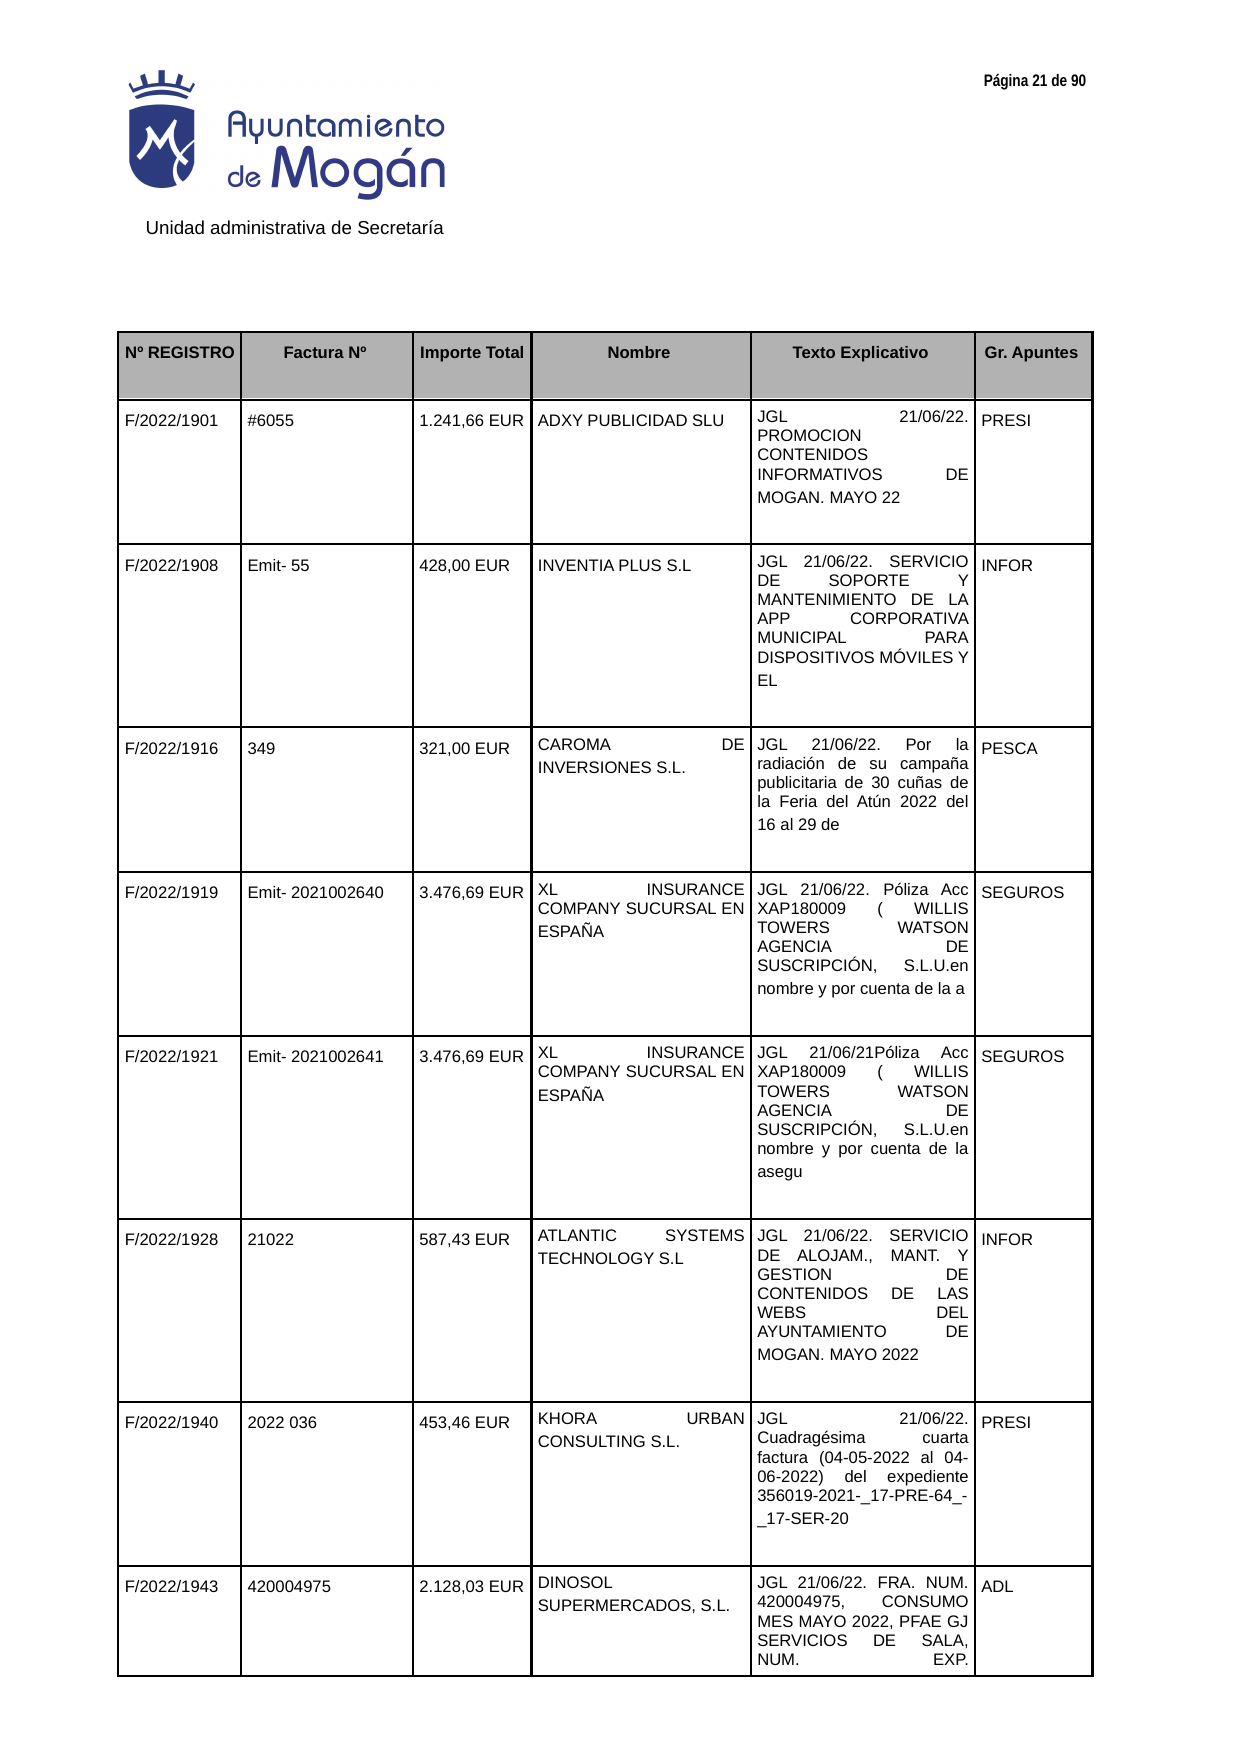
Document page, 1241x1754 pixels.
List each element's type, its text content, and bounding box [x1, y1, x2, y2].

table_cell 3.476,69 EUR [414, 873, 530, 1035]
table_cell 349 [242, 728, 412, 871]
table_cell F/2022/1921 [119, 1037, 240, 1218]
table_cell JGL 21/06/21Póliza Acc XAP180009 ( WILLIS TOWERS WATSON AGENCIA DE SUSCRIPCIÓN, S.L.U.en nombre y por cuenta de la asegu [752, 1037, 974, 1218]
table_cell Emit- 2021002640 [242, 873, 412, 1035]
table_cell JGL 21/06/22. SERVICIO DE ALOJAM., MANT. Y GESTION DE CONTENIDOS DE LAS WEBS DEL AYUNTAMIENTO DE MOGAN. MAYO 2022 [752, 1220, 974, 1401]
table_cell 420004975 [242, 1567, 412, 1675]
table_cell KHORA URBAN CONSULTING S.L. [533, 1403, 750, 1565]
table_cell 2022 036 [242, 1403, 412, 1565]
table_cell Emit- 55 [242, 545, 412, 726]
table_cell F/2022/1908 [119, 545, 240, 726]
table_cell PRESI [976, 401, 1091, 543]
table_cell INFOR [976, 545, 1091, 726]
table_cell INFOR [976, 1220, 1091, 1401]
table_cell 3.476,69 EUR [414, 1037, 530, 1218]
table_cell 587,43 EUR [414, 1220, 530, 1401]
table_cell ADXY PUBLICIDAD SLU [533, 401, 750, 543]
table_cell 321,00 EUR [414, 728, 530, 871]
table_cell F/2022/1919 [119, 873, 240, 1035]
table_cell 1.241,66 EUR [414, 401, 530, 543]
table_cell F/2022/1928 [119, 1220, 240, 1401]
table_cell #6055 [242, 401, 412, 543]
table_cell JGL 21/06/22. Cuadragésima cuarta factura (04-05-2022 al 04-06-2022) del expediente 356019-2021-_17-PRE-64_-_17-SER-20 [752, 1403, 974, 1565]
table_cell 21022 [242, 1220, 412, 1401]
table_cell 453,46 EUR [414, 1403, 530, 1565]
table_cell JGL 21/06/22. FRA. NUM. 420004975, CONSUMO MES MAYO 2022, PFAE GJ SERVICIOS DE SALA, NUM. EXP. [752, 1567, 974, 1675]
picture [128, 70, 445, 206]
table_cell SEGUROS [976, 1037, 1091, 1218]
table_cell XL INSURANCE COMPANY SUCURSAL EN ESPAÑA [533, 873, 750, 1035]
table_cell JGL 21/06/22. PROMOCION CONTENIDOS INFORMATIVOS DE MOGAN. MAYO 22 [752, 401, 974, 543]
table_cell F/2022/1943 [119, 1567, 240, 1675]
table_cell INVENTIA PLUS S.L [533, 545, 750, 726]
table_cell ATLANTIC SYSTEMS TECHNOLOGY S.L [533, 1220, 750, 1401]
table_cell ADL [976, 1567, 1091, 1675]
table_cell JGL 21/06/22. Por la radiación de su campaña publicitaria de 30 cuñas de la Feria del Atún 2022 del 16 al 29 de [752, 728, 974, 871]
table_header Texto Explicativo [752, 333, 974, 398]
table_cell 2.128,03 EUR [414, 1567, 530, 1675]
table_cell JGL 21/06/22. Póliza Acc XAP180009 ( WILLIS TOWERS WATSON AGENCIA DE SUSCRIPCIÓN, S.L.U.en nombre y por cuenta de la a [752, 873, 974, 1035]
table_cell 428,00 EUR [414, 545, 530, 726]
table_header Nº REGISTRO [119, 333, 240, 398]
table_header Gr. Apuntes [976, 333, 1091, 398]
table_cell PRESI [976, 1403, 1091, 1565]
table_cell F/2022/1901 [119, 401, 240, 543]
table_header Nombre [533, 333, 750, 398]
table_header Importe Total [414, 333, 530, 398]
table_cell F/2022/1940 [119, 1403, 240, 1565]
table_cell JGL 21/06/22. SERVICIO DE SOPORTE Y MANTENIMIENTO DE LA APP CORPORATIVA MUNICIPAL PARA DISPOSITIVOS MÓVILES Y EL [752, 545, 974, 726]
table_cell PESCA [976, 728, 1091, 871]
table_cell F/2022/1916 [119, 728, 240, 871]
table_cell Emit- 2021002641 [242, 1037, 412, 1218]
table_cell SEGUROS [976, 873, 1091, 1035]
table_header Factura Nº [242, 333, 412, 398]
table_cell DINOSOL SUPERMERCADOS, S.L. [533, 1567, 750, 1675]
table_cell CAROMA DE INVERSIONES S.L. [533, 728, 750, 871]
table_cell XL INSURANCE COMPANY SUCURSAL EN ESPAÑA [533, 1037, 750, 1218]
